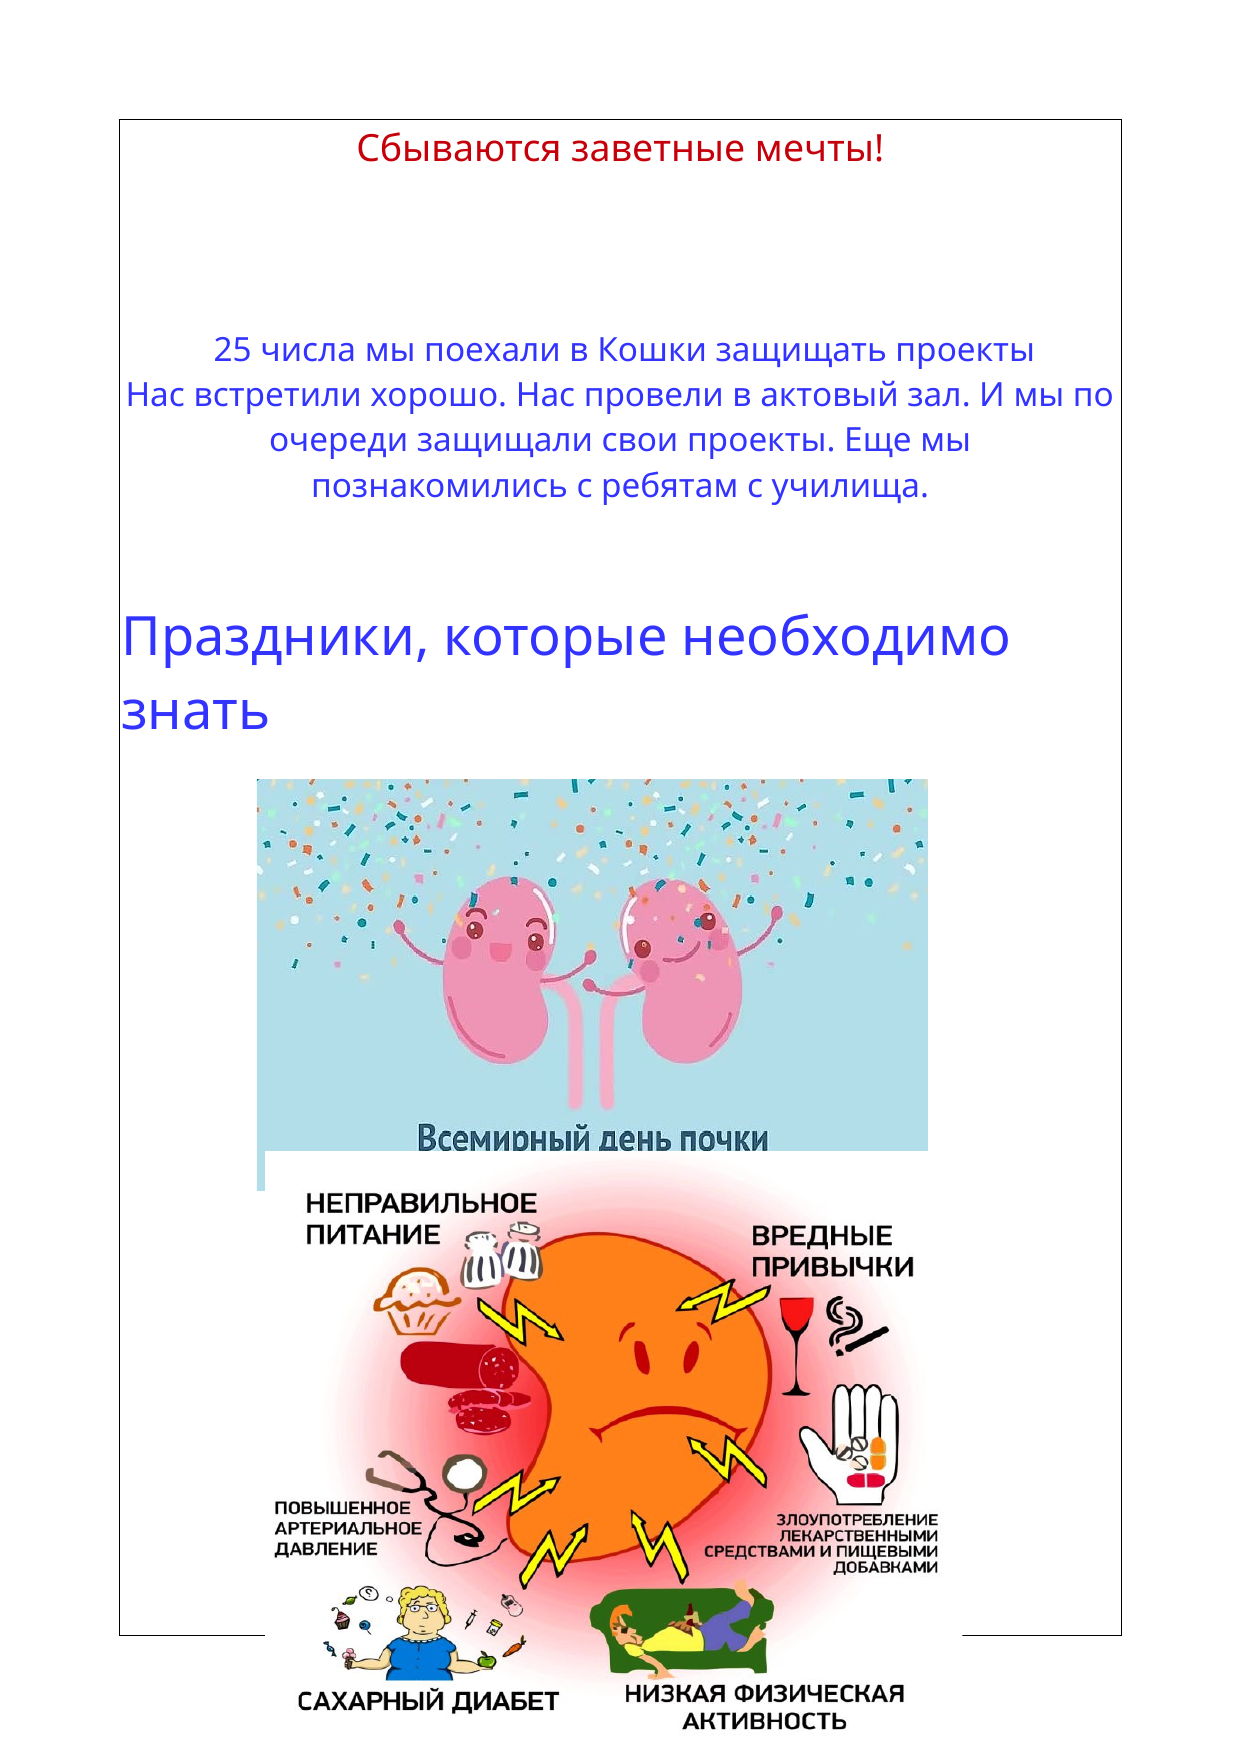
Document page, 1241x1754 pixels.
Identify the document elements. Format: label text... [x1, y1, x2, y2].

text Сбываются заветные мечты! [121, 121, 1119, 172]
text Нас встретили хорошо. Нас провели в актовый зал. И мы по очереди защищали свои проекты. Еще мы [121, 371, 1119, 462]
text Праздники, которые необходимо знать [121, 598, 1119, 745]
text познакомились с ребятам с училища. [121, 462, 1119, 507]
text 25 числа мы поехали в Кошки защищать проекты [121, 325, 1119, 371]
